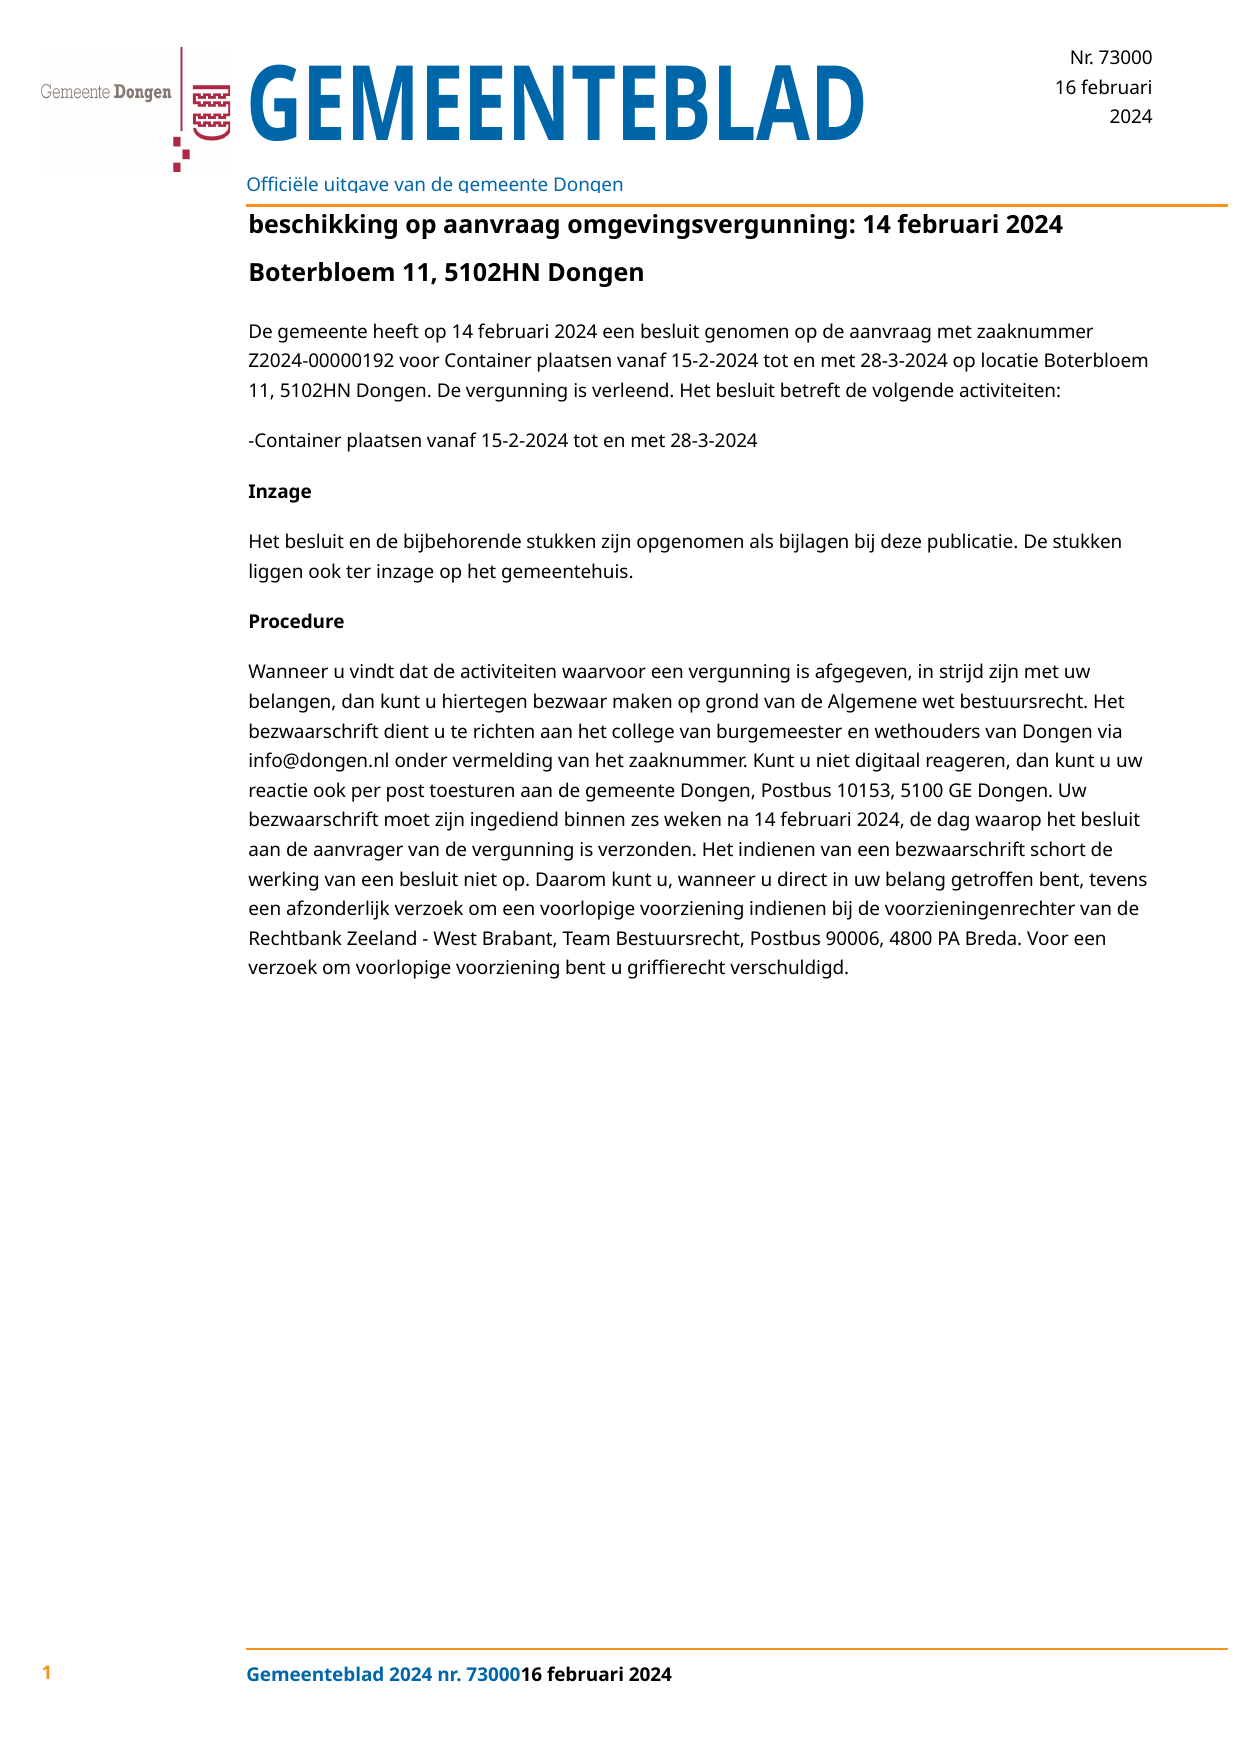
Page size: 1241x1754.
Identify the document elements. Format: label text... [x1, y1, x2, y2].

picture [41, 47, 231, 172]
text Het besluit en de bijbehorende stukken zijn opgenomen als bijlagen bij deze publicatie. De stukken liggen ook ter inzage op het gemeentehuis. [248, 528, 1152, 584]
text De gemeente heeft op 14 februari 2024 een besluit genomen op de aanvraag met zaaknummer Z2024-00000192 voor Container plaatsen vanaf 15-2-2024 tot en met 28-3-2024 op locatie Boterbloem 11, 5102HN Dongen. De vergunning is verleend. Het besluit betreft de volgende activiteiten: [248, 318, 1152, 403]
text Procedure [248, 608, 1152, 634]
text Inzage [248, 478, 1152, 504]
text Wanneer u vindt dat de activiteiten waarvoor een vergunning is afgegeven, in strijd zijn met uw belangen, dan kunt u hiertegen bezwaar maken op grond van de Algemene wet bestuursrecht. Het bezwaarschrift dient u te richten aan het college van burgemeester en wethouders van Dongen via info@dongen.nl onder vermelding van het zaaknummer. Kunt u niet digitaal reageren, dan kunt u uw reactie ook per post toesturen aan de gemeente Dongen, Postbus 10153, 5100 GE Dongen. Uw bezwaarschrift moet zijn ingediend binnen zes weken na 14 februari 2024, de dag waarop het besluit aan de aanvrager van de vergunning is verzonden. Het indienen van een bezwaarschrift schort de werking van een besluit niet op. Daarom kunt u, wanneer u direct in uw belang getroffen bent, tevens een afzonderlijk verzoek om een voorlopige voorziening indienen bij de voorzieningenrechter van de Rechtbank Zeeland - West Brabant, Team Bestuursrecht, Postbus 90006, 4800 PA Breda. Voor een verzoek om voorlopige voorziening bent u griffierecht verschuldigd. [248, 659, 1152, 980]
text beschikking op aanvraag omgevingsvergunning: 14 februari 2024 Boterbloem 11, 5102HN Dongen [248, 207, 1152, 288]
text -Container plaatsen vanaf 15-2-2024 tot en met 28-3-2024 [248, 427, 1152, 453]
